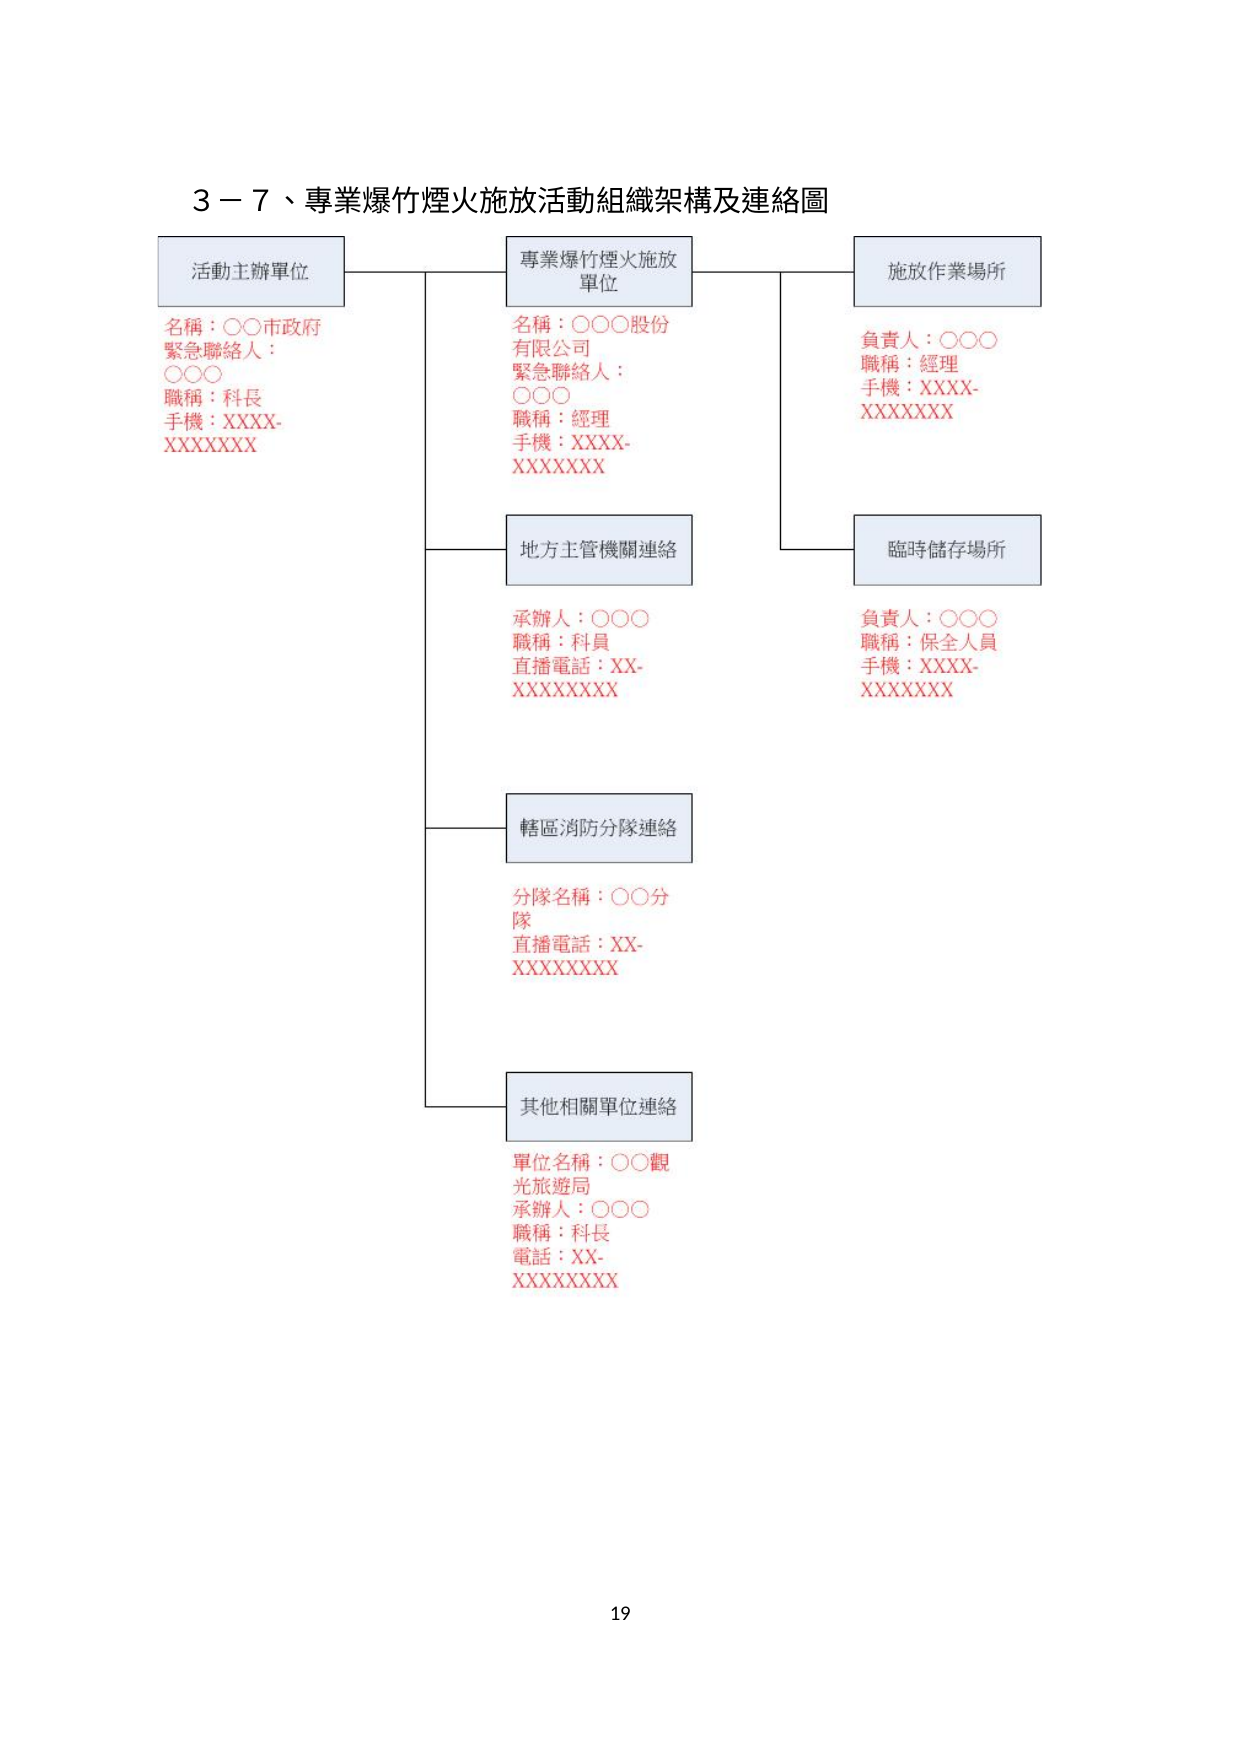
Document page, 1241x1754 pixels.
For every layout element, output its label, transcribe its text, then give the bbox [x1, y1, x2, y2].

text ３－７、專業爆竹煙火施放活動組織架構及連絡圖 [187, 157, 1053, 219]
